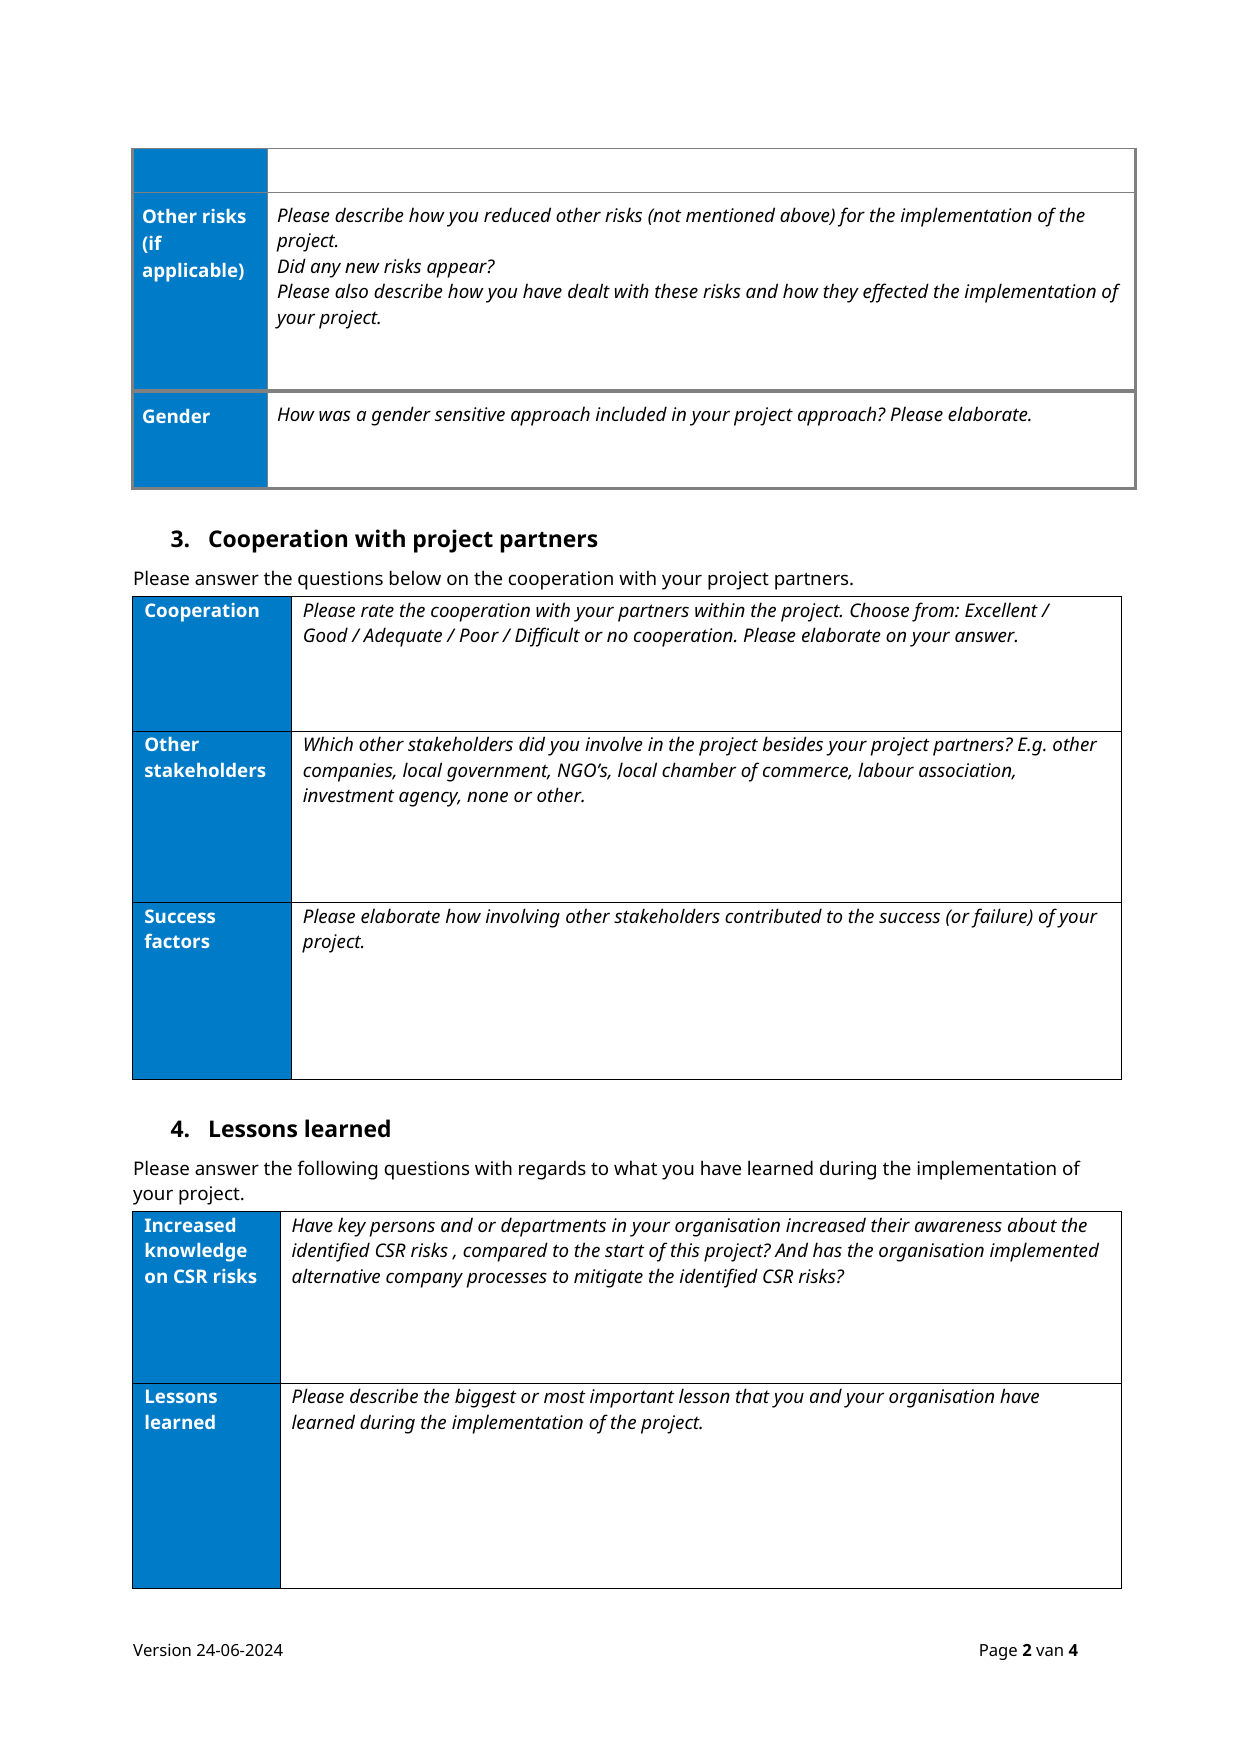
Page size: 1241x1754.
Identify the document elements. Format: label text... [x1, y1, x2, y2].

text Please answer the following questions with regards to what you have learned during the implementation of your project. [133, 1155, 1122, 1205]
list Cooperation with project partners [170, 527, 1122, 552]
list Lessons learned [170, 1117, 1122, 1142]
table_cell Please elaborate how involving other stakeholders contributed to the success (or failure) of your project. [292, 903, 1121, 1079]
table_cell Lessons learned [133, 1384, 280, 1588]
table_header Please rate the cooperation with your partners within the project. Choose from: Excellent / Good / Adequate / Poor / Difficult or no cooperation. Please elaborate on your answer. [292, 597, 1121, 731]
table_cell Other stakeholders [133, 732, 291, 902]
table_cell Please describe how you reduced other risks (not mentioned above) for the implementation of the project. Did any new risks appear? Please also describe how you have dealt with these risks and how they effected the implementation of your project. [268, 193, 1134, 389]
table_cell [268, 149, 1134, 192]
table_cell Gender [134, 393, 267, 487]
table_cell Other risks (if applicable) [134, 193, 267, 389]
table_header Increased knowledge on CSR risks [133, 1212, 280, 1383]
table_cell Please describe the biggest or most important lesson that you and your organisation have learned during the implementation of the project. [281, 1384, 1121, 1588]
table_header Cooperation [133, 597, 291, 731]
table_cell [134, 149, 267, 192]
table_cell How was a gender sensitive approach included in your project approach? Please elaborate. [268, 393, 1134, 487]
table_cell Which other stakeholders did you involve in the project besides your project partners? E.g. other companies, local government, NGO’s, local chamber of commerce, labour association, investment agency, none or other. [292, 732, 1121, 902]
table_header Have key persons and or departments in your organisation increased their awareness about the identified CSR risks , compared to the start of this project? And has the organisation implemented alternative company processes to mitigate the identified CSR risks? [281, 1212, 1121, 1383]
text Please answer the questions below on the cooperation with your project partners. [133, 565, 1122, 590]
table_cell Success factors [133, 903, 291, 1079]
